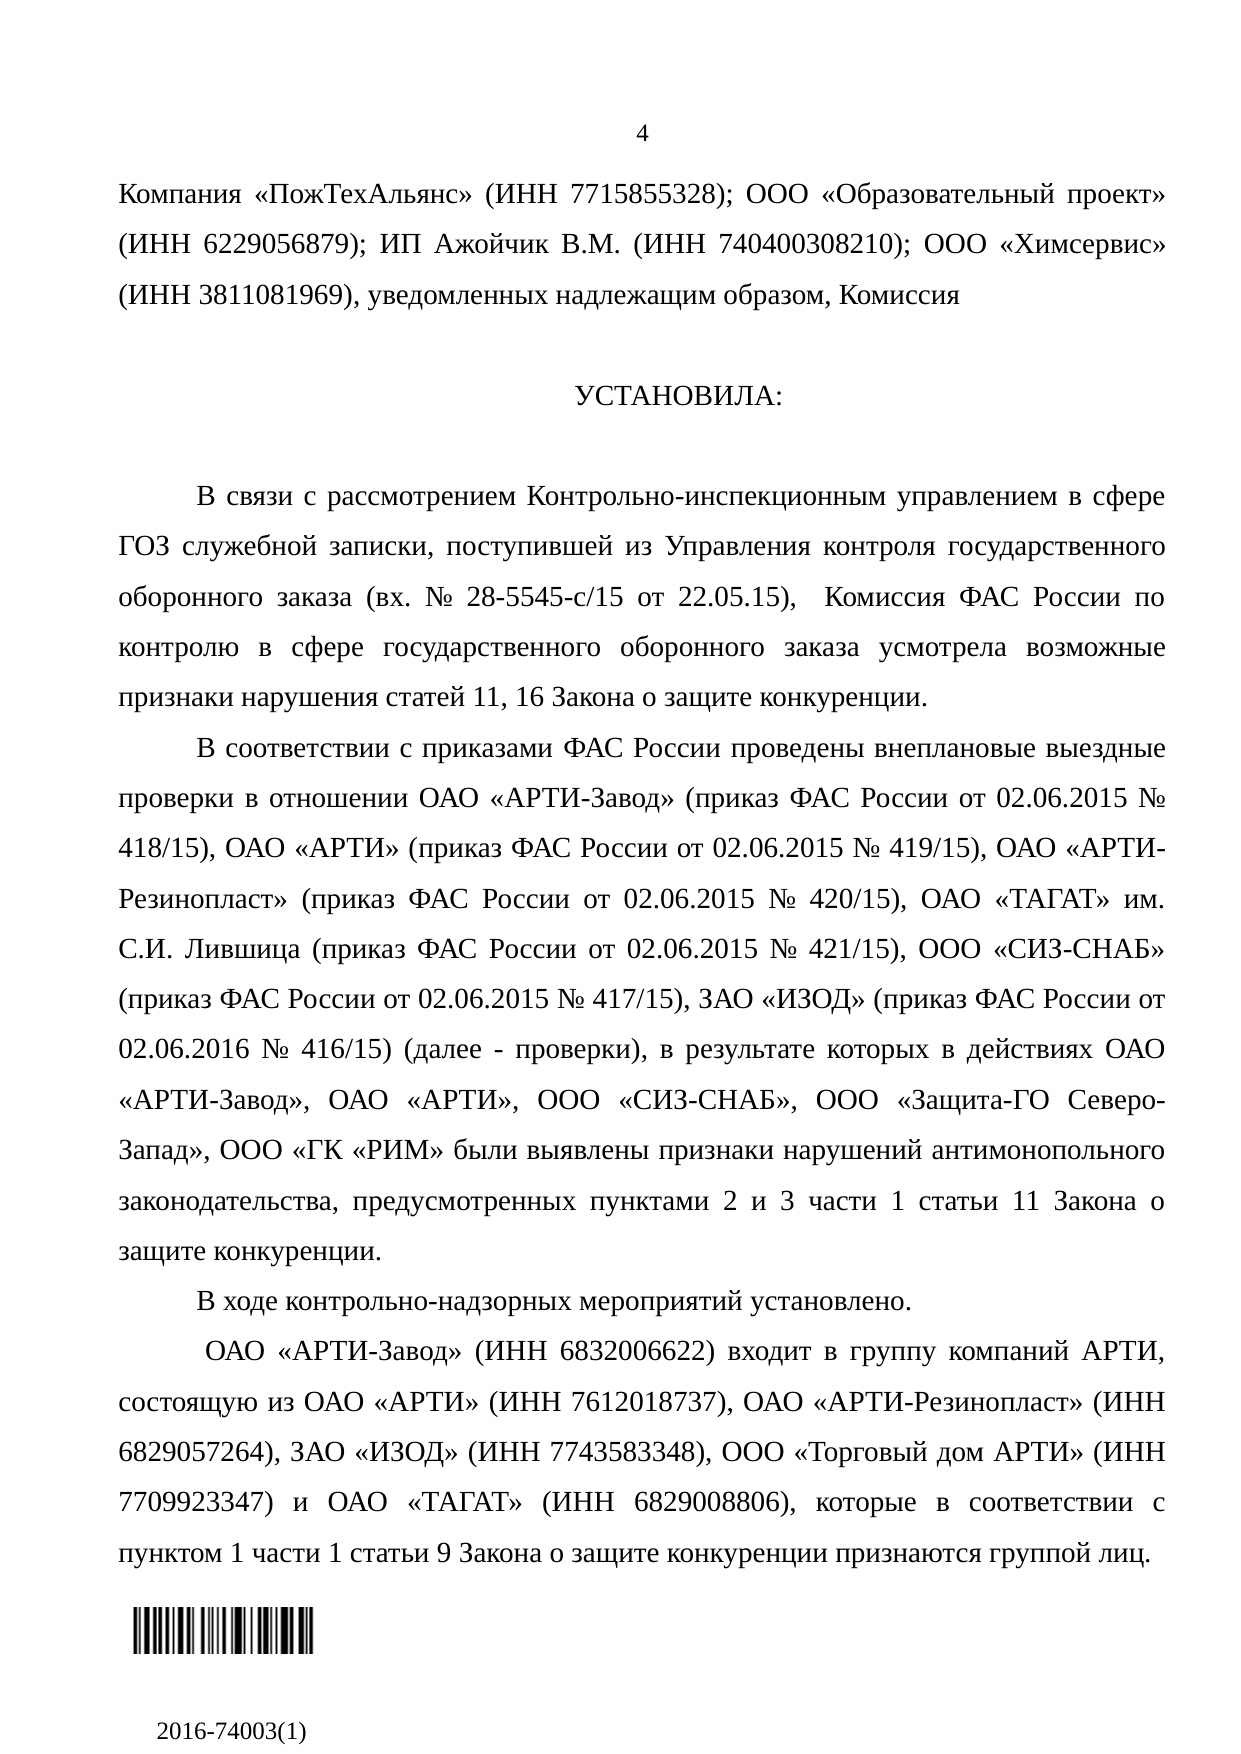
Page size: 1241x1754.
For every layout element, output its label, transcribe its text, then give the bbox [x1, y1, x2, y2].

text В ходе контрольно-надзорных мероприятий установлено. [118, 1283, 1167, 1317]
text В соответствии с приказами ФАС России проведены внеплановые выездные проверки в отношении ОАО «АРТИ-Завод» (приказ ФАС России от 02.06.2015 № 418/15), ОАО «АРТИ» (приказ ФАС России от 02.06.2015 № 419/15), ОАО «АРТИ-Резинопласт» (приказ ФАС России от 02.06.2015 № 420/15), ОАО «ТАГАТ» им. С.И. Лившица (приказ ФАС России от 02.06.2015 № 421/15), ООО «СИЗ-СНАБ» (приказ ФАС России от 02.06.2015 № 417/15), ЗАО «ИЗОД» (приказ ФАС России от 02.06.2016 № 416/15) (далее - проверки), в результате которых в действиях ОАО «АРТИ-Завод», ОАО «АРТИ», ООО «СИЗ-СНАБ», ООО «Защита-ГО Северо-Запад», ООО «ГК «РИМ» были выявлены признаки нарушений антимонопольного законодательства, предусмотренных пунктами 2 и 3 части 1 статьи 11 Закона о защите конкуренции. [118, 730, 1167, 1266]
text Компания «ПожТехАльянс» (ИНН 7715855328); ООО «Образовательный проект» (ИНН 6229056879); ИП Ажойчик В.М. (ИНН 740400308210); ООО «Химсервис» (ИНН 3811081969), уведомленных надлежащим образом, Комиссия [118, 176, 1167, 311]
picture [118, 1607, 331, 1654]
text В связи с рассмотрением Контрольно-инспекционным управлением в сфере ГОЗ служебной записки, поступившей из Управления контроля государственного оборонного заказа (вх. № 28-5545-с/15 от 22.05.15), Комиссия ФАС России по контролю в сфере государственного оборонного заказа усмотрела возможные признаки нарушения статей 11, 16 Закона о защите конкуренции. [118, 478, 1167, 713]
text УСТАНОВИЛА: [118, 378, 1167, 411]
text ОАО «АРТИ-Завод» (ИНН 6832006622) входит в группу компаний АРТИ, состоящую из ОАО «АРТИ» (ИНН 7612018737), ОАО «АРТИ-Резинопласт» (ИНН 6829057264), ЗАО «ИЗОД» (ИНН 7743583348), ООО «Торговый дом АРТИ» (ИНН 7709923347) и ОАО «ТАГАТ» (ИНН 6829008806), которые в соответствии с пунктом 1 части 1 статьи 9 Закона о защите конкуренции признаются группой лиц. [118, 1333, 1167, 1568]
